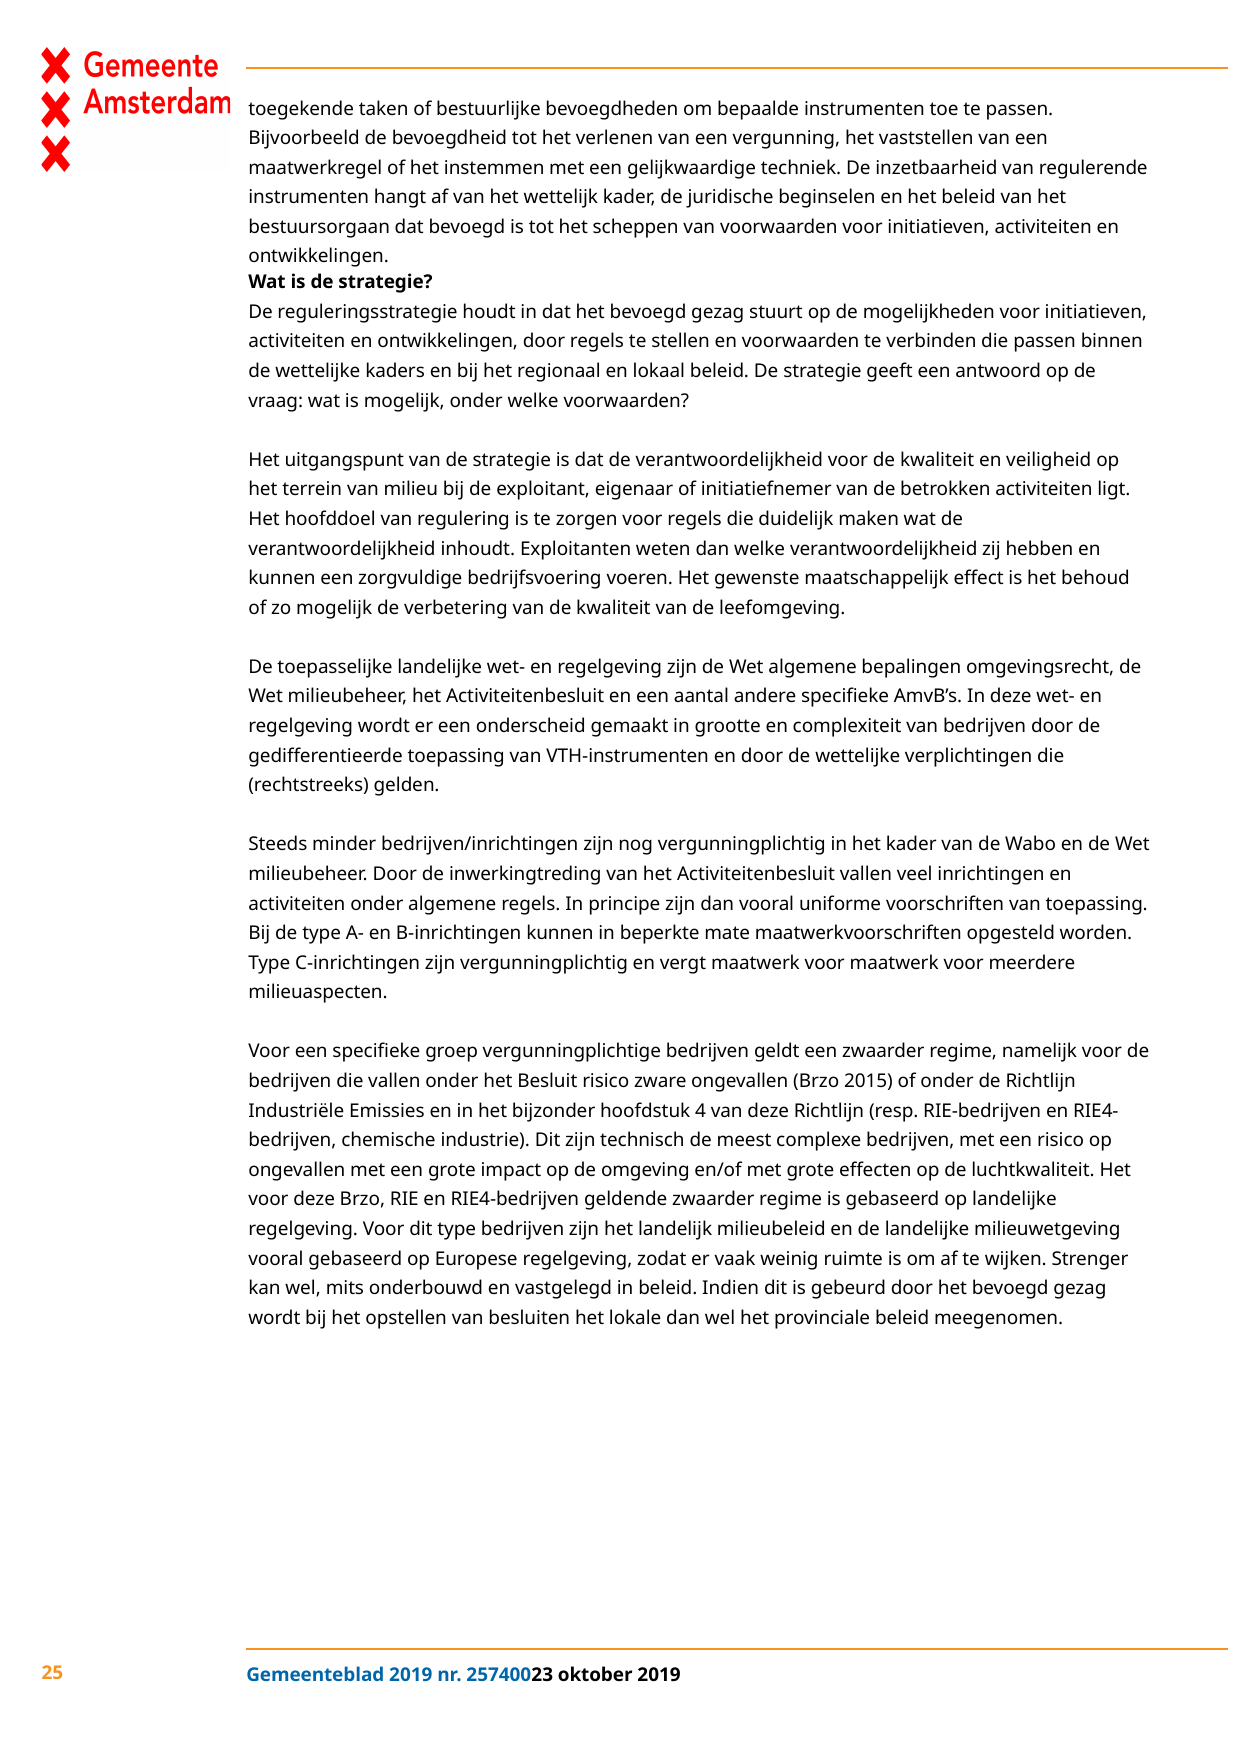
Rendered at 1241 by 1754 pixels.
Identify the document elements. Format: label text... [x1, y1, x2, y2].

table_header toegekende taken of bestuurlijke bevoegdheden om bepaalde instrumenten toe te passen. Bijvoorbeeld de bevoegdheid tot het verlenen van een vergunning, het vaststellen van een maatwerkregel of het instemmen met een gelijkwaardige techniek. De inzetbaarheid van regulerende instrumenten hangt af van het wettelijk kader, de juridische beginselen en het beleid van het bestuursorgaan dat bevoegd is tot het scheppen van voorwaarden voor initiatieven, activiteiten en ontwikkelingen. [248, 95, 1152, 268]
picture [41, 47, 231, 172]
table_cell Wat is de strategie? De reguleringsstrategie houdt in dat het bevoegd gezag stuurt op de mogelijkheden voor initiatieven, activiteiten en ontwikkelingen, door regels te stellen en voorwaarden te verbinden die passen binnen de wettelijke kaders en bij het regionaal en lokaal beleid. De strategie geeft een antwoord op de vraag: wat is mogelijk, onder welke voorwaarden? Het uitgangspunt van de strategie is dat de verantwoordelijkheid voor de kwaliteit en veiligheid op het terrein van milieu bij de exploitant, eigenaar of initiatiefnemer van de betrokken activiteiten ligt. Het hoofddoel van regulering is te zorgen voor regels die duidelijk maken wat de verantwoordelijkheid inhoudt. Exploitanten weten dan welke verantwoordelijkheid zij hebben en kunnen een zorgvuldige bedrijfsvoering voeren. Het gewenste maatschappelijk effect is het behoud of zo mogelijk de verbetering van de kwaliteit van de leefomgeving. De toepasselijke landelijke wet- en regelgeving zijn de Wet algemene bepalingen omgevingsrecht, de Wet milieubeheer, het Activiteitenbesluit en een aantal andere specifieke AmvB’s. In deze wet- en regelgeving wordt er een onderscheid gemaakt in grootte en complexiteit van bedrijven door de gedifferentieerde toepassing van VTH-instrumenten en door de wettelijke verplichtingen die (rechtstreeks) gelden. Steeds minder bedrijven/inrichtingen zijn nog vergunningplichtig in het kader van de Wabo en de Wet milieubeheer. Door de inwerkingtreding van het Activiteitenbesluit vallen veel inrichtingen en activiteiten onder algemene regels. In principe zijn dan vooral uniforme voorschriften van toepassing. Bij de type A- en B-inrichtingen kunnen in beperkte mate maatwerkvoorschriften opgesteld worden. Type C-inrichtingen zijn vergunningplichtig en vergt maatwerk voor maatwerk voor meerdere milieuaspecten. Voor een specifieke groep vergunningplichtige bedrijven geldt een zwaarder regime, namelijk voor de bedrijven die vallen onder het Besluit risico zware ongevallen (Brzo 2015) of onder de Richtlijn Industriële Emissies en in het bijzonder hoofdstuk 4 van deze Richtlijn (resp. RIE-bedrijven en RIE4-bedrijven, chemische industrie). Dit zijn technisch de meest complexe bedrijven, met een risico op ongevallen met een grote impact op de omgeving en/of met grote effecten op de luchtkwaliteit. Het voor deze Brzo, RIE en RIE4-bedrijven geldende zwaarder regime is gebaseerd op landelijke regelgeving. Voor dit type bedrijven zijn het landelijk milieubeleid en de landelijke milieuwetgeving vooral gebaseerd op Europese regelgeving, zodat er vaak weinig ruimte is om af te wijken. Strenger kan wel, mits onderbouwd en vastgelegd in beleid. Indien dit is gebeurd door het bevoegd gezag wordt bij het opstellen van besluiten het lokale dan wel het provinciale beleid meegenomen. [248, 269, 1152, 1329]
